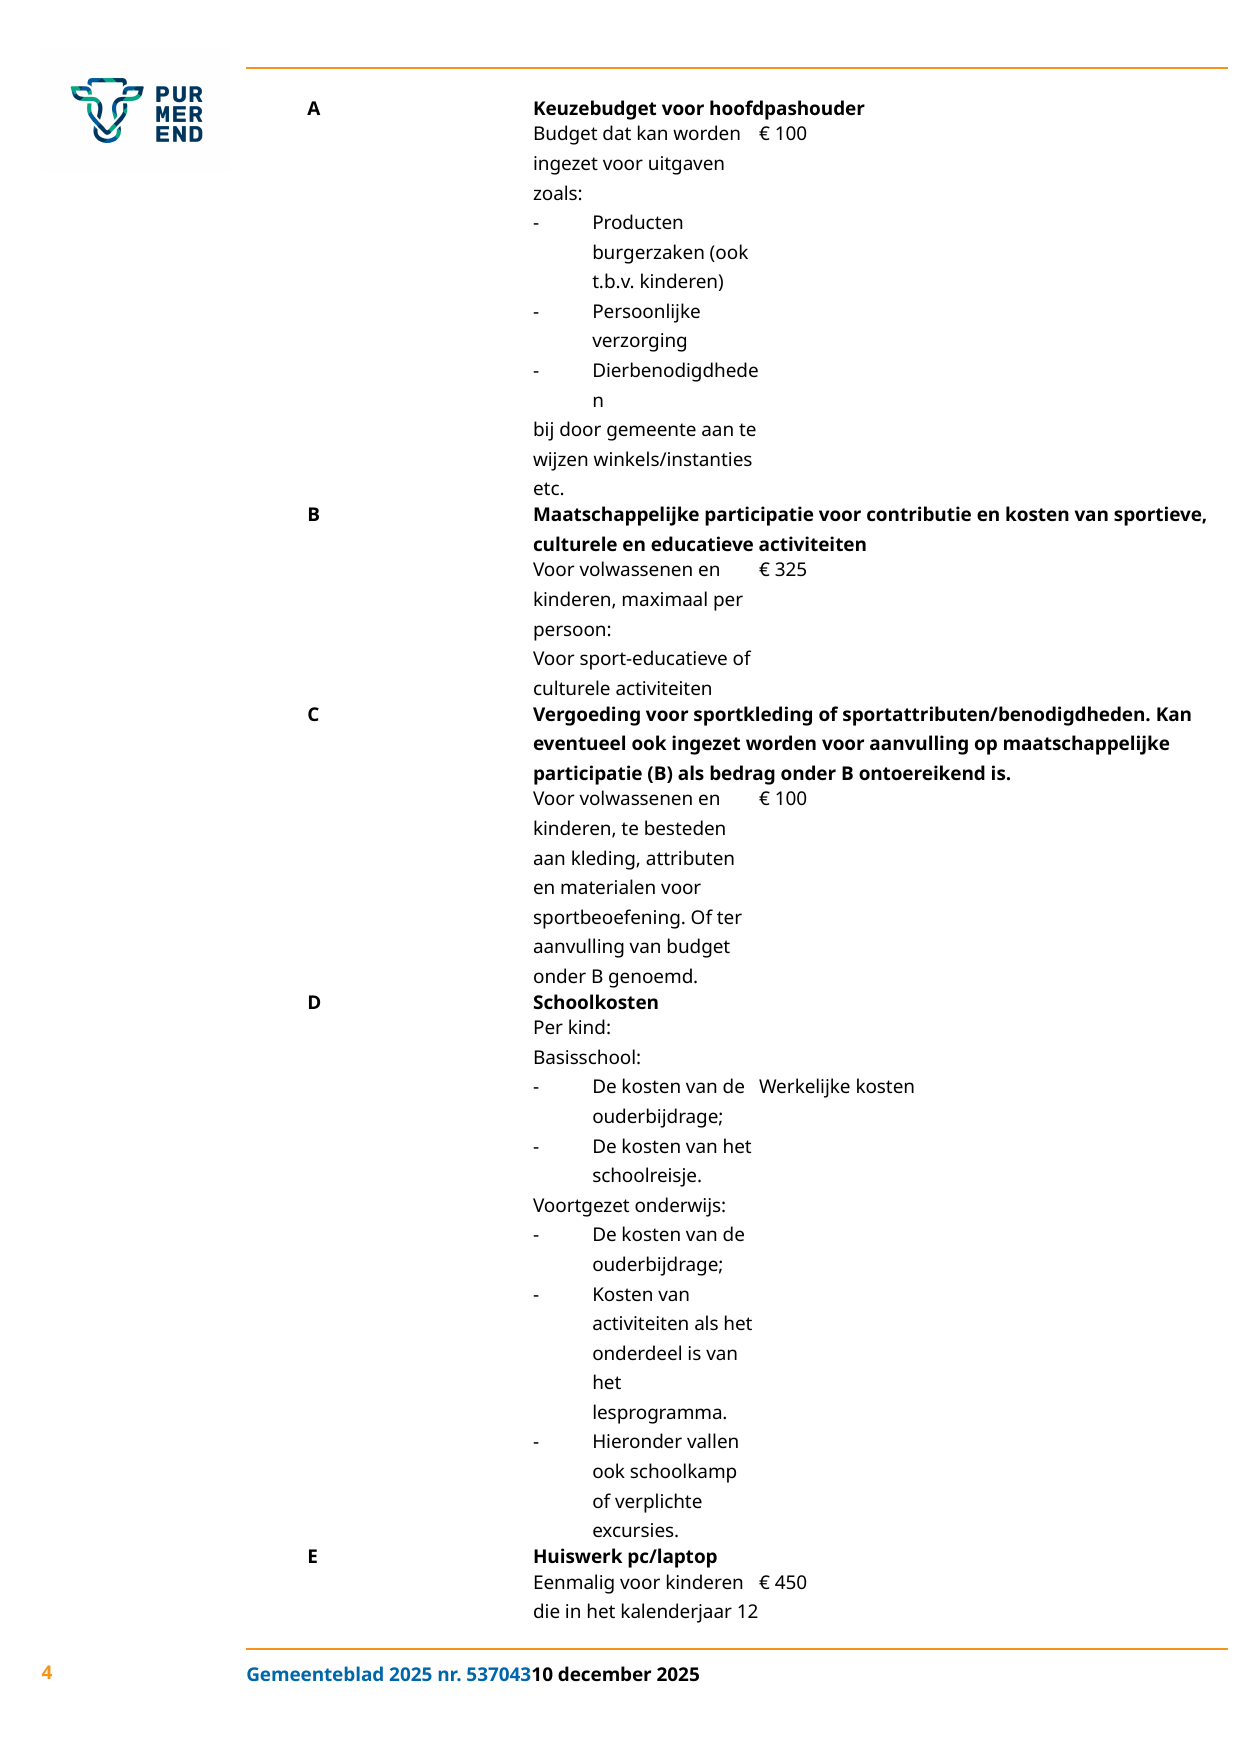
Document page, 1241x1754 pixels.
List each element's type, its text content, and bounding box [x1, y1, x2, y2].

table_cell € 100 [759, 121, 1211, 501]
table_cell Budget dat kan worden ingezet voor uitgaven zoals: Producten burgerzaken (ook t.b.v. kinderen) Persoonlijke verzorging Dierbenodigdheden bij door gemeente aan te wijzen winkels/instanties etc. [533, 121, 759, 501]
table_cell € 325 [759, 557, 1211, 701]
table_cell Voor volwassenen en kinderen, te besteden aan kleding, attributen en materialen voor sportbeoefening. Of ter aanvulling van budget onder B genoemd. [533, 786, 759, 989]
table_cell D [307, 989, 533, 1014]
table_cell € 450 [759, 1569, 1211, 1612]
table_cell Per kind: Basisschool: De kosten van de ouderbijdrage; De kosten van het schoolreisje. Voortgezet onderwijs: De kosten van de ouderbijdrage; Kosten van activiteiten als het onderdeel is van het lesprogramma. Hieronder vallen ook schoolkamp of verplichte excursies. [533, 1015, 759, 1543]
picture [41, 47, 231, 172]
table_cell Vergoeding voor sportkleding of sportattributen/benodigdheden. Kan eventueel ook ingezet worden voor aanvulling op maatschappelijke participatie (B) als bedrag onder B ontoereikend is. [533, 701, 1211, 786]
table_cell Huiswerk pc/laptop [533, 1543, 1211, 1569]
table_cell [307, 121, 533, 501]
table_cell Maatschappelijke participatie voor contributie en kosten van sportieve, culturele en educatieve activiteiten [533, 501, 1211, 557]
table_cell Schoolkosten [533, 989, 1211, 1014]
table_header Keuzebudget voor hoofdpashouder [533, 95, 1211, 121]
table_cell Voor volwassenen en kinderen, maximaal per persoon: Voor sport-educatieve of culturele activiteiten [533, 557, 759, 701]
table_cell Eenmalig voor kinderen die in het kalenderjaar 12 jaar worden. Te besteden bij door het college aan te wijzen leveranciers. [533, 1569, 759, 1612]
table_cell € 100 [759, 786, 1211, 989]
table_cell B [307, 501, 533, 557]
table_cell [307, 557, 533, 701]
table_cell [307, 1015, 533, 1543]
table_header A [307, 95, 533, 121]
table_cell C [307, 701, 533, 786]
table_cell [307, 786, 533, 989]
table_cell E [307, 1543, 533, 1569]
table_cell Werkelijke kosten [759, 1015, 1211, 1543]
table_cell [307, 1569, 533, 1612]
